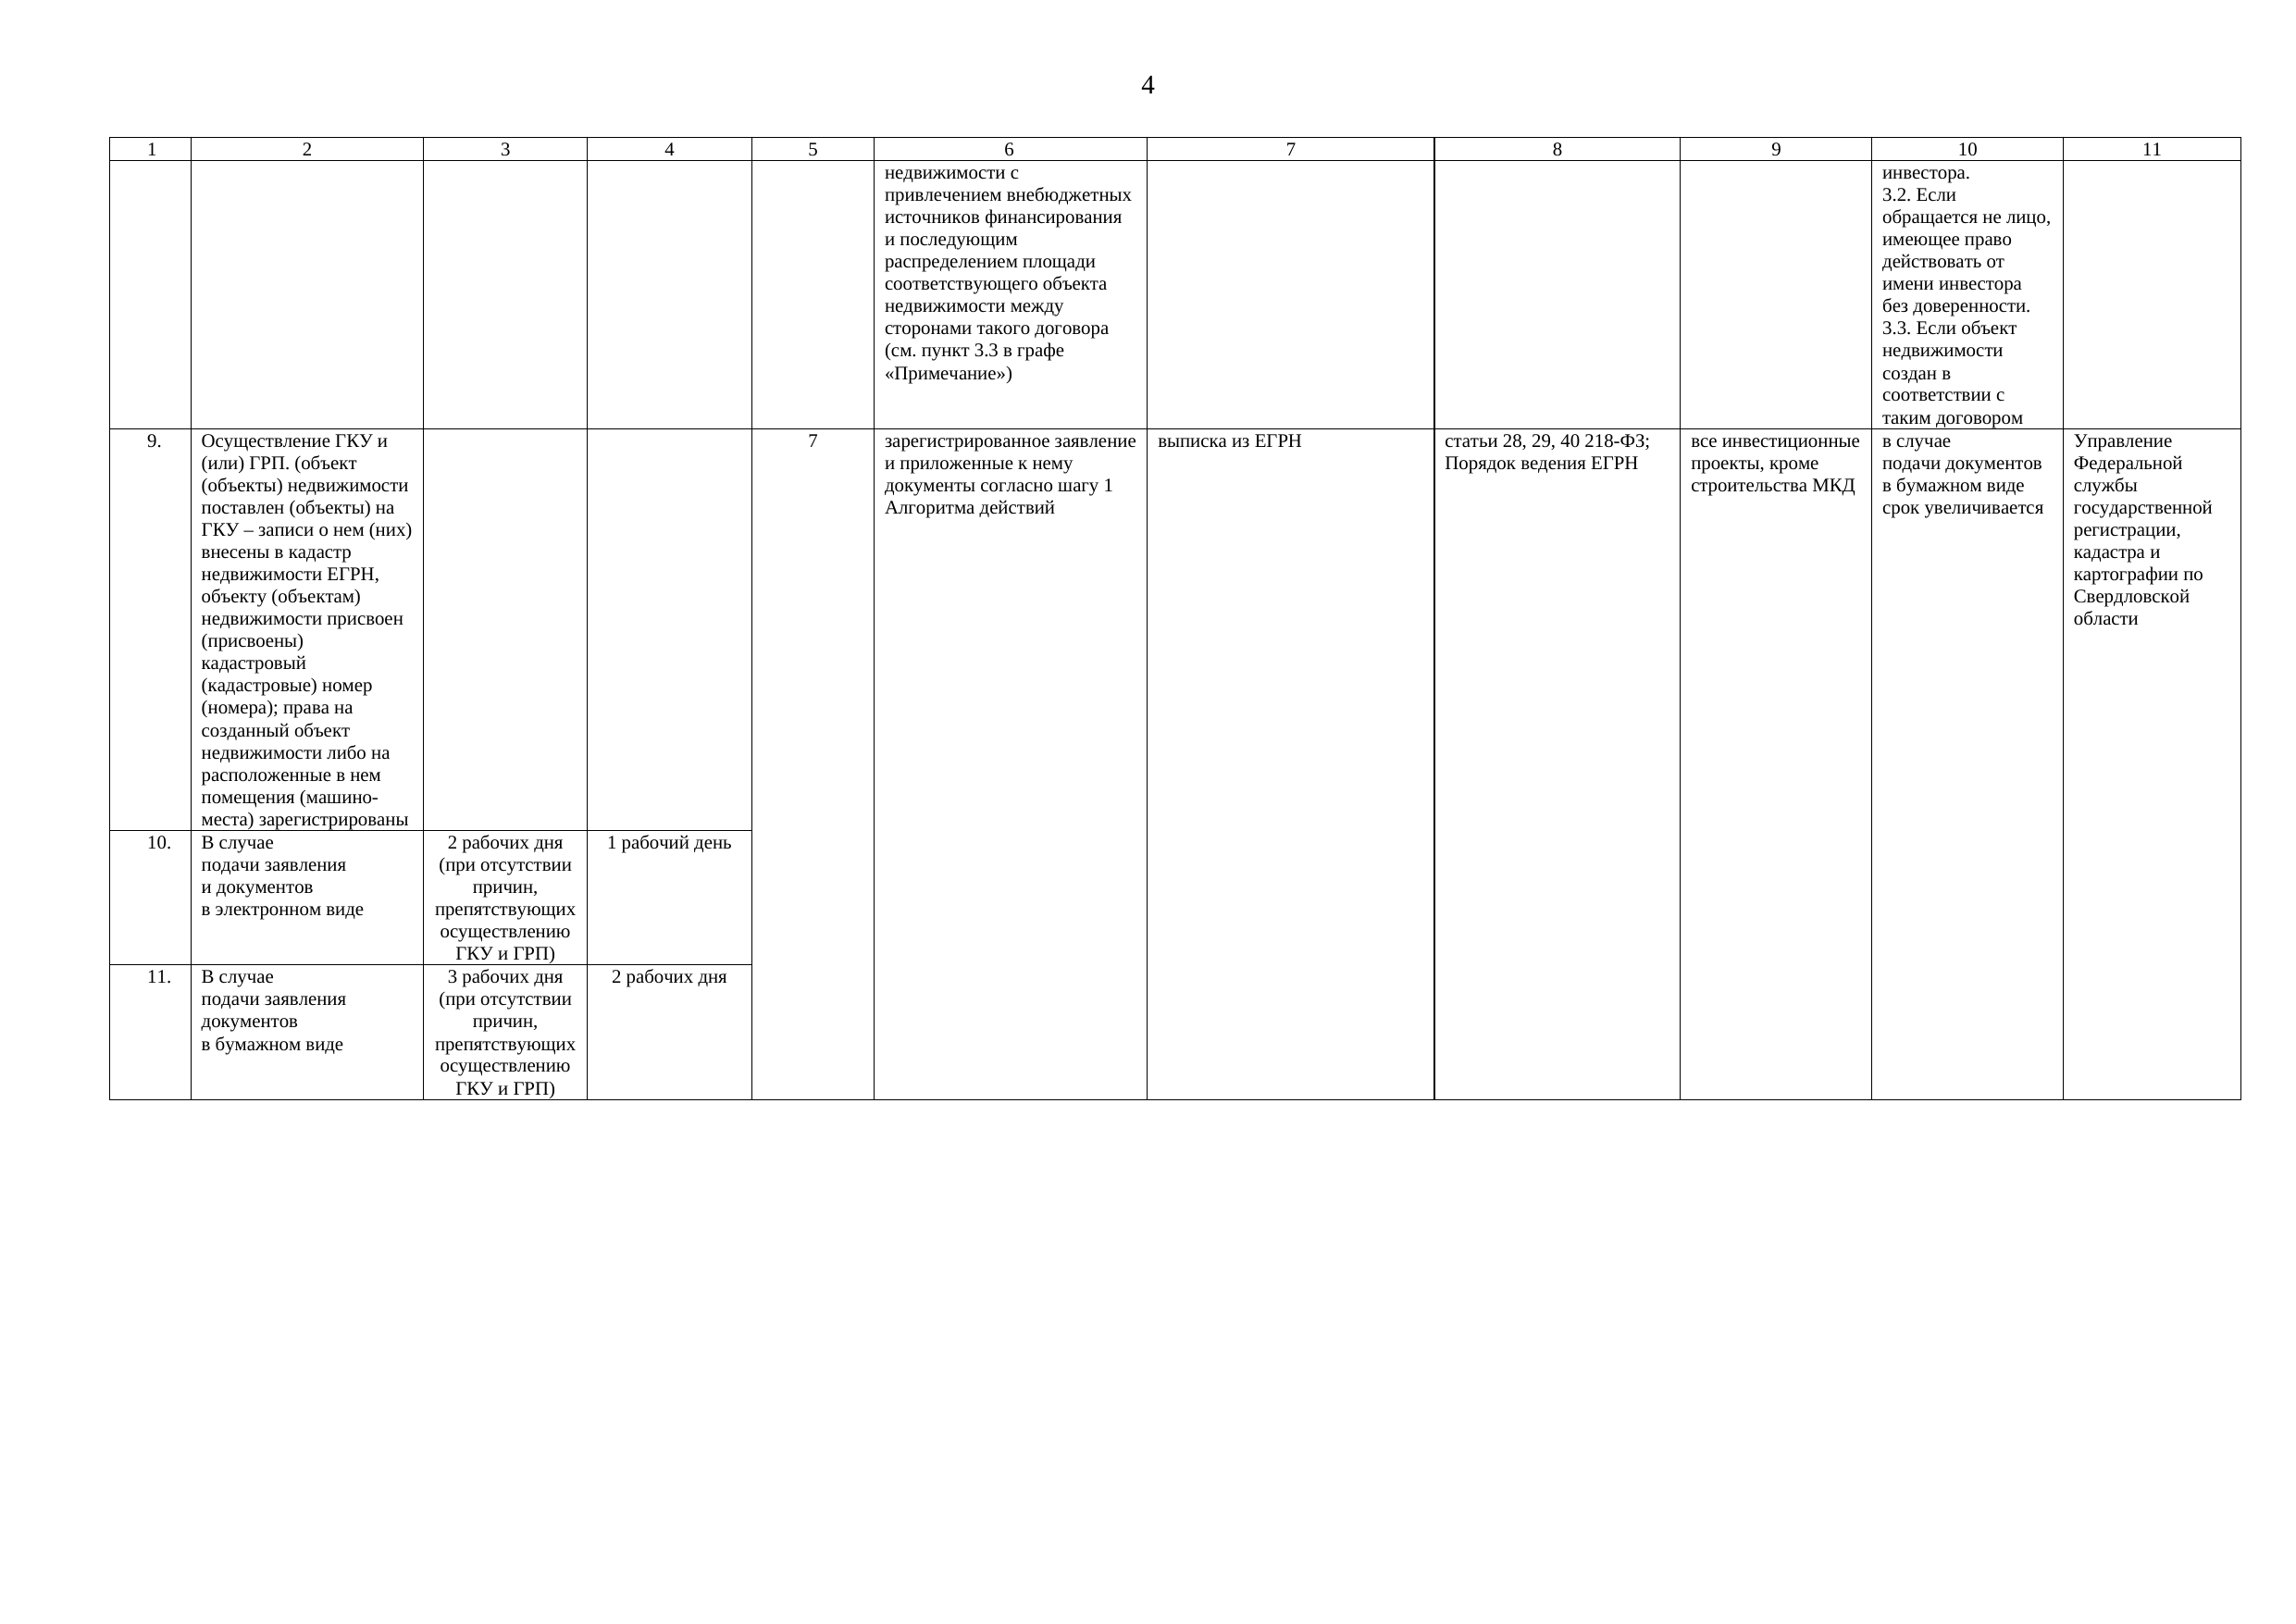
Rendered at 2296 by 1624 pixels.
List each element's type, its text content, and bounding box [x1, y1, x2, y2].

table_header 11 [2064, 138, 2240, 160]
table_cell [110, 429, 191, 830]
table_cell в случае подачи документов в бумажном виде срок увеличивается [1872, 429, 2063, 1099]
table_cell зарегистрированное заявление и приложенные к нему документы согласно шагу 1 Алгоритма действий [875, 429, 1147, 1099]
table_cell 2 рабочих дня (при отсутствии причин, препятствующих осуществлению ГКУ и ГРП) [424, 831, 587, 964]
table_cell все инвестиционные проекты, кроме строительства МКД [1681, 429, 1871, 1099]
table_header 5 [752, 138, 874, 160]
table_cell недвижимости с привлечением внебюджетных источников финансирования и последующим распределением площади соответствующего объекта недвижимости между сторонами такого договора (см. пункт 3.3 в графе «Примечание») [875, 161, 1147, 428]
table_header 3 [424, 138, 587, 160]
table_cell [1148, 161, 1433, 428]
table_cell 7 [752, 429, 874, 1099]
table_cell [110, 965, 191, 1099]
table_cell выписка из ЕГРН [1148, 429, 1433, 1099]
table_cell [588, 429, 751, 830]
table_cell [2064, 161, 2240, 428]
table_header 9 [1681, 138, 1871, 160]
table_cell [1681, 161, 1871, 428]
table_cell [1435, 161, 1680, 428]
table_cell Управление Федеральной службы государственной регистрации, кадастра и картографии по Свердловской области [2064, 429, 2240, 1099]
table_header 1 [110, 138, 191, 160]
table_cell статьи 28, 29, 40 218-ФЗ; Порядок ведения ЕГРН [1435, 429, 1680, 1099]
table_cell 1 рабочий день [588, 831, 751, 964]
table_cell 2 рабочих дня [588, 965, 751, 1099]
table_header 2 [192, 138, 423, 160]
table_cell [110, 831, 191, 964]
table_header 4 [588, 138, 751, 160]
table_cell В случае подачи заявления документов в бумажном виде [192, 965, 423, 1099]
table_cell Осуществление ГКУ и (или) ГРП. (объект (объекты) недвижимости поставлен (объекты) на ГКУ – записи о нем (них) внесены в кадастр недвижимости ЕГРН, объекту (объектам) недвижимости присвоен (присвоены) кадастровый (кадастровые) номер (номера); права на созданный объект недвижимости либо на расположенные в нем помещения (машино-места) зарегистрированы [192, 429, 423, 830]
table_cell [192, 161, 423, 428]
table_cell 3 рабочих дня (при отсутствии причин, препятствующих осуществлению ГКУ и ГРП) [424, 965, 587, 1099]
table_header 6 [875, 138, 1147, 160]
table_cell [752, 161, 874, 428]
table_cell инвестора. 3.2. Если обращается не лицо, имеющее право действовать от имени инвестора без доверенности. 3.3. Если объект недвижимости создан в соответствии с таким договором [1872, 161, 2063, 428]
table_header 7 [1148, 138, 1433, 160]
table_cell [110, 161, 191, 428]
table_cell [424, 161, 587, 428]
table_cell [588, 161, 751, 428]
table_cell [424, 429, 587, 830]
table_header 8 [1435, 138, 1680, 160]
table_header 10 [1872, 138, 2063, 160]
table_cell В случае подачи заявления и документов в электронном виде [192, 831, 423, 964]
